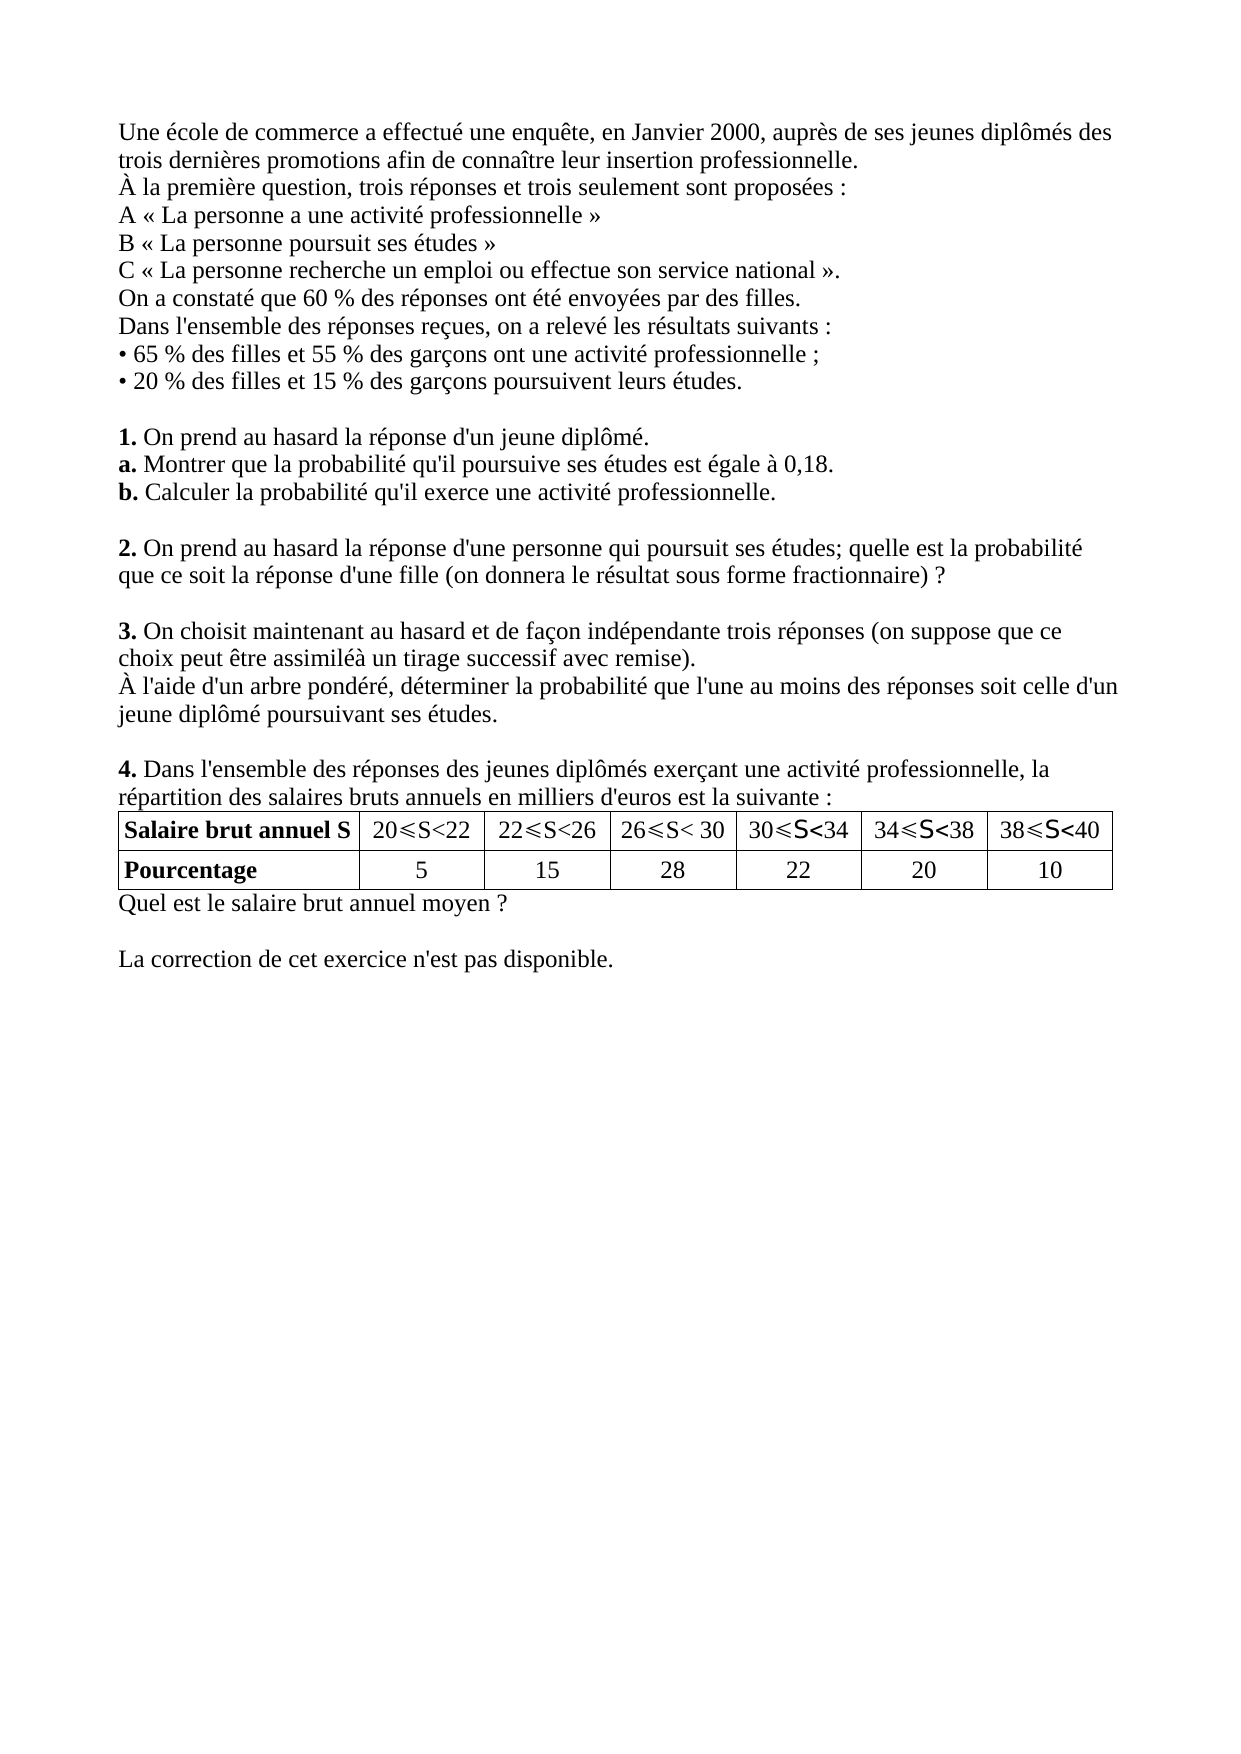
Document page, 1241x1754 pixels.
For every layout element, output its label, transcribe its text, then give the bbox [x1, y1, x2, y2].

text On a constaté que 60 % des réponses ont été envoyées par des filles. [118, 284, 1122, 312]
text La correction de cet exercice n'est pas disponible. [118, 945, 1122, 973]
text 2. On prend au hasard la réponse d'une personne qui poursuit ses études; quelle est la probabilité que ce soit la réponse d'une fille (on donnera le résultat sous forme fractionnaire) ? [118, 534, 1122, 589]
table_header Salaire brut annuel S [119, 812, 359, 850]
text A « La personne a une activité professionnelle » [118, 201, 1122, 229]
text 4. Dans l'ensemble des réponses des jeunes diplômés exerçant une activité professionnelle, la répartition des salaires bruts annuels en milliers d'euros est la suivante : [118, 755, 1122, 811]
text Quel est le salaire brut annuel moyen ? [118, 889, 1122, 917]
table_cell 28 [611, 851, 736, 889]
text a. Montrer que la probabilité qu'il poursuive ses études est égale à 0,18. [118, 451, 1122, 478]
text À l'aide d'un arbre pondéré, déterminer la probabilité que l'une au moins des réponses soit celle d'un jeune diplômé poursuivant ses études. [118, 672, 1122, 728]
table_header 26S< 30 [611, 812, 736, 850]
text 3. On choisit maintenant au hasard et de façon indépendante trois réponses (on suppose que ce choix peut être assimiléà un tirage successif avec remise). [118, 617, 1122, 672]
table_cell Pourcentage [119, 851, 359, 889]
table_cell 20 [862, 851, 987, 889]
table_header 38S<40 [988, 812, 1112, 850]
text 1. On prend au hasard la réponse d'un jeune diplômé. [118, 423, 1122, 451]
table_header 30S<34 [737, 812, 861, 850]
table_header 34S<38 [862, 812, 987, 850]
text B « La personne poursuit ses études » [118, 229, 1122, 257]
text Une école de commerce a effectué une enquête, en Janvier 2000, auprès de ses jeunes diplômés des [118, 118, 1122, 146]
table_cell 10 [988, 851, 1112, 889]
table_cell 22 [737, 851, 861, 889]
table_header 22S<26 [485, 812, 610, 850]
text Dans l'ensemble des réponses reçues, on a relevé les résultats suivants : [118, 312, 1122, 340]
table_cell 5 [360, 851, 484, 889]
table_cell 15 [485, 851, 610, 889]
text b. Calculer la probabilité qu'il exerce une activité professionnelle. [118, 478, 1122, 506]
text C « La personne recherche un emploi ou effectue son service national ». [118, 257, 1122, 284]
text trois dernières promotions afin de connaître leur insertion professionnelle. [118, 146, 1122, 173]
table_header 20S<22 [360, 812, 484, 850]
text • 20 % des filles et 15 % des garçons poursuivent leurs études. [118, 367, 1122, 395]
text À la première question, trois réponses et trois seulement sont proposées : [118, 173, 1122, 201]
text • 65 % des filles et 55 % des garçons ont une activité professionnelle ; [118, 340, 1122, 367]
